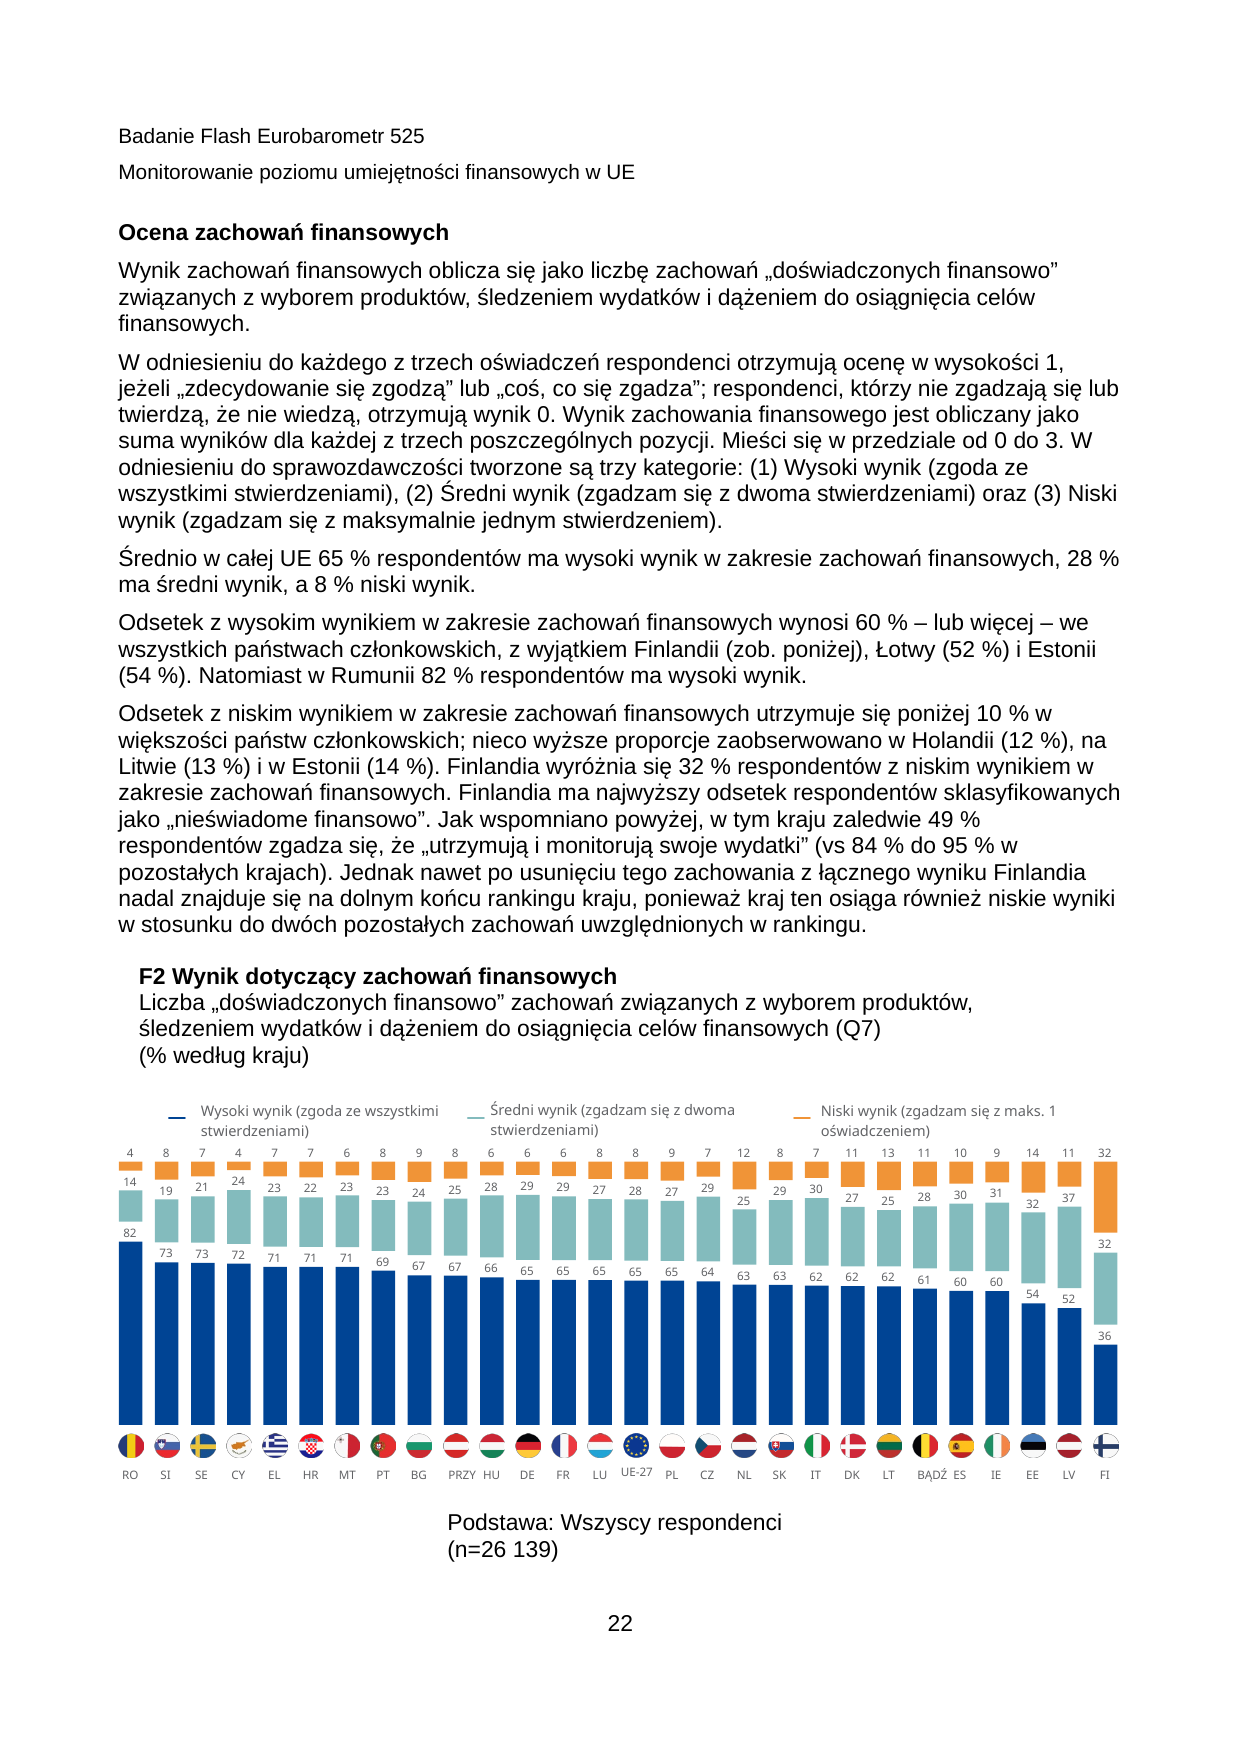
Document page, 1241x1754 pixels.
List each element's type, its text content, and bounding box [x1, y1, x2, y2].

picture [804, 1433, 830, 1458]
picture [912, 1433, 938, 1458]
picture [731, 1433, 757, 1458]
picture [623, 1433, 649, 1458]
picture [948, 1433, 974, 1458]
picture [262, 1433, 288, 1458]
picture [515, 1433, 541, 1458]
picture [154, 1433, 180, 1458]
text Średnio w całej UE 65 % respondentów ma wysoki wynik w zakresie zachowań finansowych, 28 % ma średni wynik, a 8 % niski wynik. [118, 545, 1122, 597]
picture [876, 1433, 902, 1458]
picture [659, 1433, 685, 1458]
text Odsetek z niskim wynikiem w zakresie zachowań finansowych utrzymuje się poniżej 10 % w większości państw członkowskich; nieco wyższe proporcje zaobserwowano w Holandii (12 %), na Litwie (13 %) i w Estonii (14 %). Finlandia wyróżnia się 32 % respondentów z niskim wynikiem w zakresie zachowań finansowych. Finlandia ma najwyższy odsetek respondentów sklasyfikowanych jako „nieświadome finansowo”. Jak wspomniano powyżej, w tym kraju zaledwie 49 % respondentów zgadza się, że „utrzymują i monitorują swoje wydatki” (vs 84 % do 95 % w pozostałych krajach). Jednak nawet po usunięciu tego zachowania z łącznego wyniku Finlandia nadal znajduje się na dolnym końcu rankingu kraju, ponieważ kraj ten osiąga również niskie wyniki w stosunku do dwóch pozostałych zachowań uwzględnionych w rankingu. [118, 700, 1122, 937]
picture [1020, 1433, 1046, 1458]
picture [1056, 1433, 1082, 1458]
picture [840, 1433, 866, 1458]
picture [443, 1433, 469, 1458]
text Ocena zachowań finansowych [118, 219, 1122, 246]
picture [1093, 1433, 1119, 1458]
text W odniesieniu do każdego z trzech oświadczeń respondenci otrzymują ocenę w wysokości 1, jeżeli „zdecydowanie się zgodzą” lub „coś, co się zgadza”; respondenci, którzy nie zgadzają się lub twierdzą, że nie wiedzą, otrzymują wynik 0. Wynik zachowania finansowego jest obliczany jako suma wyników dla każdej z trzech poszczególnych pozycji. Mieści się w przedziale od 0 do 3. W odniesieniu do sprawozdawczości tworzone są trzy kategorie: (1) Wysoki wynik (zgoda ze wszystkimi stwierdzeniami), (2) Średni wynik (zgadzam się z dwoma stwierdzeniami) oraz (3) Niski wynik (zgadzam się z maksymalnie jednym stwierdzeniem). [118, 348, 1122, 533]
picture [984, 1433, 1010, 1458]
picture [695, 1433, 721, 1458]
text Odsetek z wysokim wynikiem w zakresie zachowań finansowych wynosi 60 % – lub więcej – we wszystkich państwach członkowskich, z wyjątkiem Finlandii (zob. poniżej), Łotwy (52 %) i Estonii (54 %). Natomiast w Rumunii 82 % respondentów ma wysoki wynik. [118, 609, 1122, 688]
picture [298, 1433, 324, 1458]
text Wynik zachowań finansowych oblicza się jako liczbę zachowań „doświadczonych finansowo” związanych z wyborem produktów, śledzeniem wydatków i dążeniem do osiągnięcia celów finansowych. [118, 257, 1122, 337]
picture [334, 1433, 360, 1458]
picture [406, 1433, 432, 1458]
picture [587, 1433, 613, 1458]
picture [118, 1433, 144, 1458]
picture [768, 1433, 794, 1458]
picture [370, 1433, 396, 1458]
picture [226, 1433, 252, 1458]
picture [479, 1433, 505, 1458]
picture [551, 1433, 577, 1458]
picture [190, 1433, 216, 1458]
